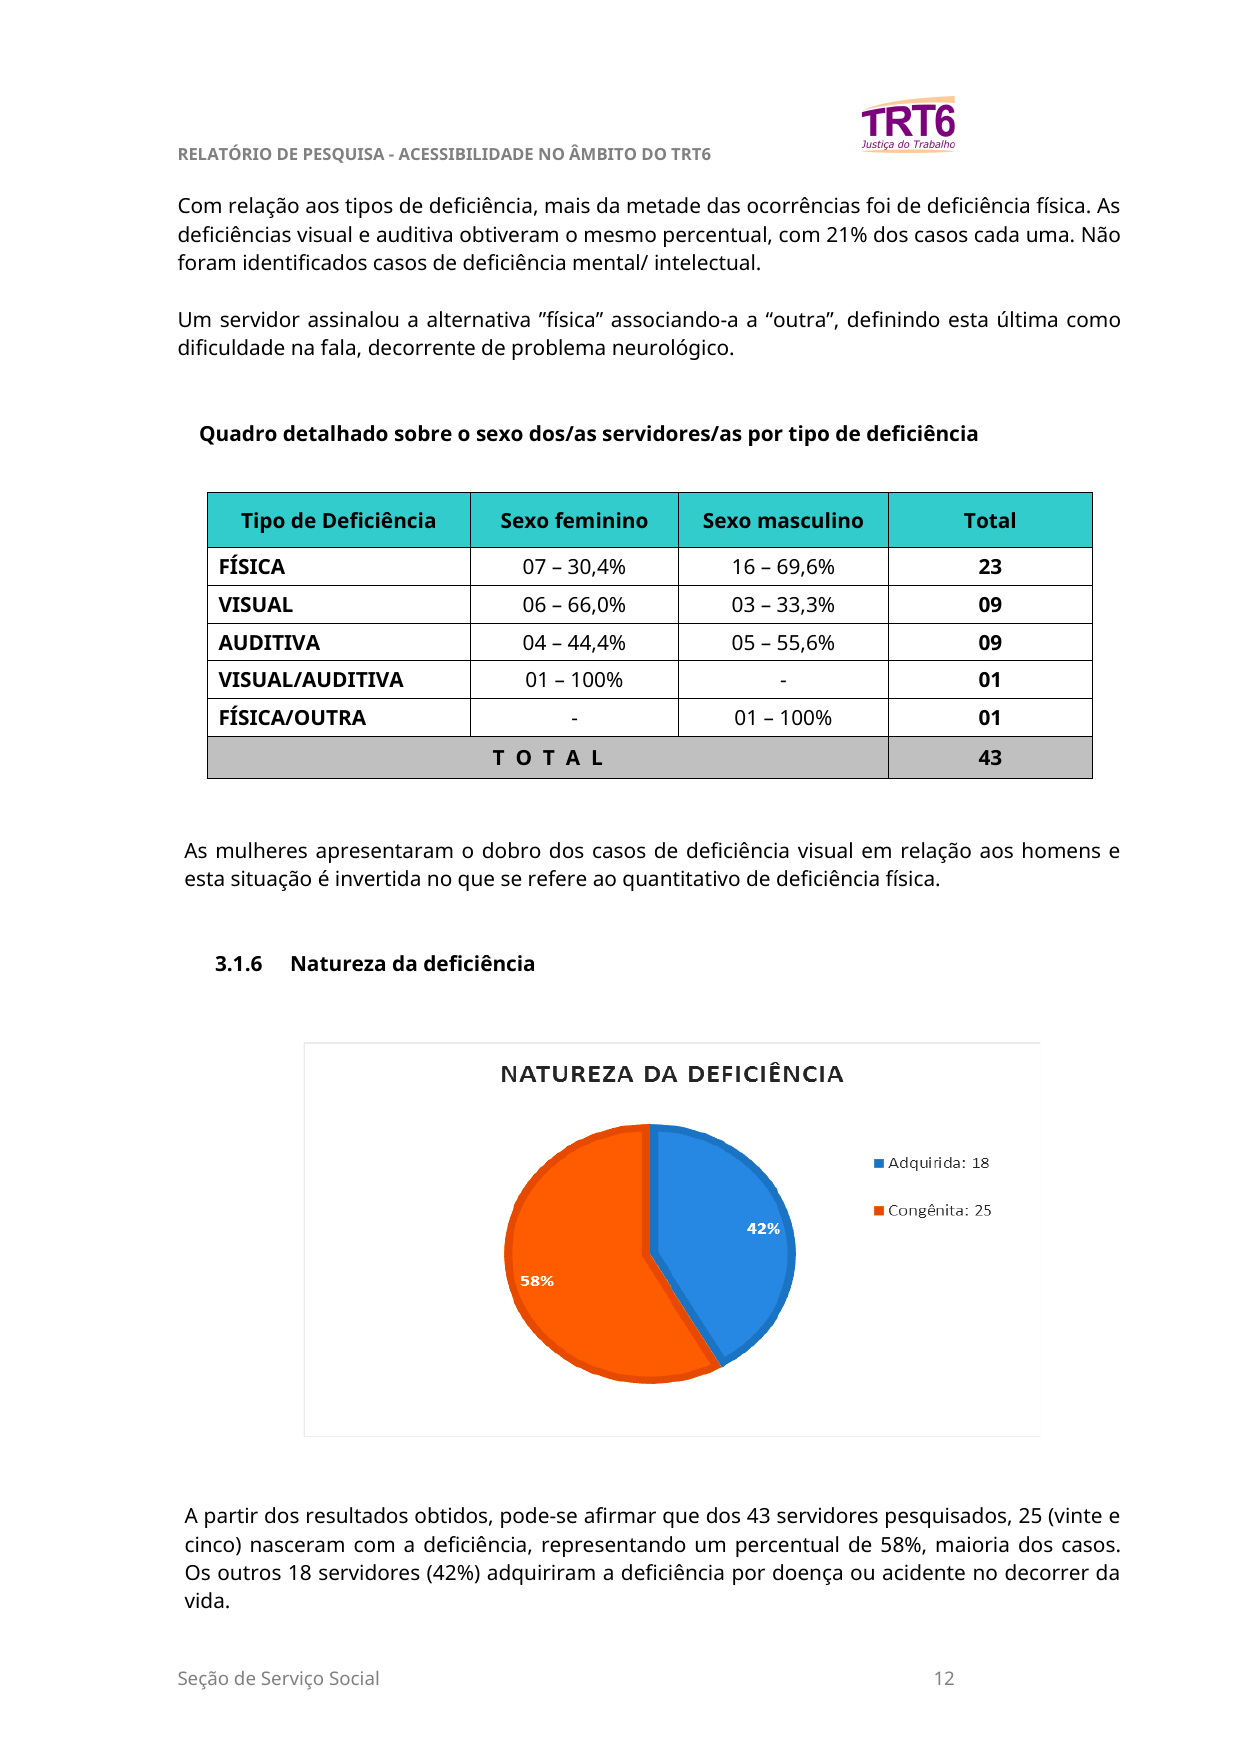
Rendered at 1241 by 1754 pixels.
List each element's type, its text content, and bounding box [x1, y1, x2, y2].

table_cell 09 [889, 624, 1092, 660]
table_cell VISUAL [208, 586, 470, 622]
list Quadro detalhado sobre o sexo dos/as servidores/as por tipo de deficiência [177, 419, 1122, 447]
table_cell 05 – 55,6% [679, 624, 888, 660]
list As mulheres apresentaram o dobro dos casos de deficiência visual em relação aos homens e esta situação é invertida no que se refere ao quantitativo de deficiência física. [184, 836, 1122, 893]
table_cell 01 – 100% [679, 699, 888, 736]
table_cell 16 – 69,6% [679, 548, 888, 584]
table_cell 43 [889, 737, 1092, 778]
picture [861, 96, 955, 153]
table_cell 09 [889, 586, 1092, 622]
table_cell T O T A L [208, 737, 888, 778]
table_header Tipo de Deficiência [208, 493, 470, 547]
table_cell - [679, 661, 888, 698]
table_cell 23 [889, 548, 1092, 584]
list Natureza da deficiência [215, 949, 1122, 978]
table_header Sexo feminino [471, 493, 678, 547]
table_cell AUDITIVA [208, 624, 470, 660]
list A partir dos resultados obtidos, pode-se afirmar que dos 43 servidores pesquisados, 25 (vinte e cinco) nasceram com a deficiência, representando um percentual de 58%, maioria dos casos. Os outros 18 servidores (42%) adquiriram a deficiência por doença ou acidente no decorrer da vida. [184, 1501, 1122, 1615]
table_cell - [471, 699, 678, 736]
table_cell VISUAL/AUDITIVA [208, 661, 470, 698]
table_cell FÍSICA [208, 548, 470, 584]
list Com relação aos tipos de deficiência, mais da metade das ocorrências foi de deficiência física. As deficiências visual e auditiva obtiveram o mesmo percentual, com 21% dos casos cada uma. Não foram identificados casos de deficiência mental/ intelectual. [177, 191, 1122, 277]
table_cell 04 – 44,4% [471, 624, 678, 660]
table_cell 06 – 66,0% [471, 586, 678, 622]
list Um servidor assinalou a alternativa ”física” associando-a a “outra”, definindo esta última como dificuldade na fala, decorrente de problema neurológico. [177, 305, 1122, 362]
table_cell 03 – 33,3% [679, 586, 888, 622]
table_cell 01 [889, 699, 1092, 736]
table_cell 01 – 100% [471, 661, 678, 698]
table_header Sexo masculino [679, 493, 888, 547]
picture [303, 1042, 1041, 1437]
table_header Total [889, 493, 1092, 547]
table_cell 01 [889, 661, 1092, 698]
table_cell FÍSICA/OUTRA [208, 699, 470, 736]
table_cell 07 – 30,4% [471, 548, 678, 584]
